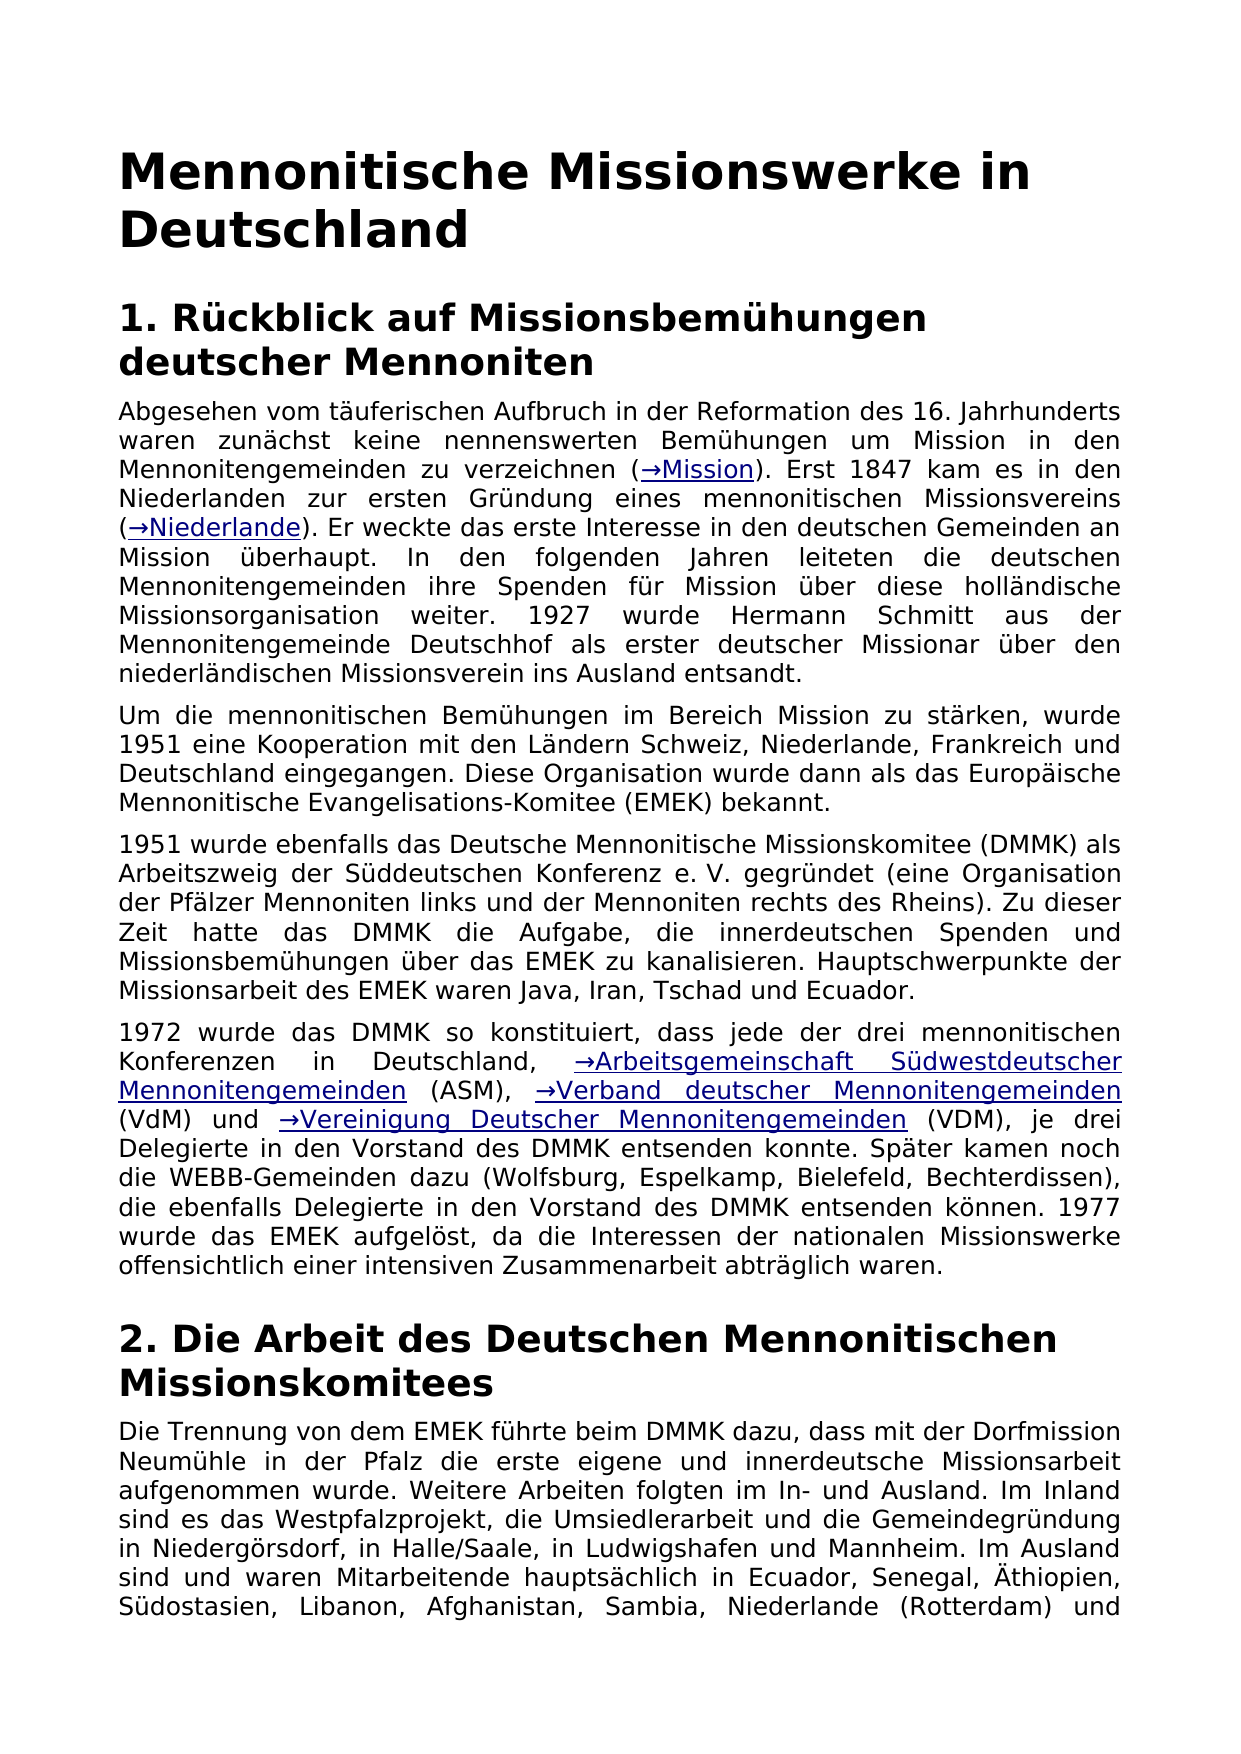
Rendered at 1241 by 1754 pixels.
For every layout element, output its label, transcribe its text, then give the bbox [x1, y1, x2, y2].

subtitle Mennonitische Missionswerke in Deutschland [118, 143, 1122, 259]
text Abgesehen vom täuferischen Aufbruch in der Reformation des 16. Jahrhunderts waren zunächst keine nennenswerten Bemühungen um Mission in den Mennonitengemeinden zu verzeichnen (→Mission). Erst 1847 kam es in den Niederlanden zur ersten Gründung eines mennonitischen Missionsvereins (→Niederlande). Er weckte das erste Interesse in den deutschen Gemeinden an Mission überhaupt. In den folgenden Jahren leiteten die deutschen Mennonitengemeinden ihre Spenden für Mission über diese holländische Missionsorganisation weiter. 1927 wurde Hermann Schmitt aus der Mennonitengemeinde Deutschhof als erster deutscher Missionar über den niederländischen Missionsverein ins Ausland entsandt. [118, 397, 1122, 688]
text 1951 wurde ebenfalls das Deutsche Mennonitische Missionskomitee (DMMK) als Arbeitszweig der Süddeutschen Konferenz e. V. gegründet (eine Organisation der Pfälzer Mennoniten links und der Mennoniten rechts des Rheins). Zu dieser Zeit hatte das DMMK die Aufgabe, die innerdeutschen Spenden und Missionsbemühungen über das EMEK zu kanalisieren. Hauptschwerpunkte der Missionsarbeit des EMEK waren Java, Iran, Tschad und Ecuador. [118, 830, 1122, 1005]
subtitle 2. Die Arbeit des Deutschen Mennonitischen Missionskomitees [118, 1318, 1122, 1405]
text 1972 wurde das DMMK so konstituiert, dass jede der drei mennonitischen Konferenzen in Deutschland, →Arbeitsgemeinschaft Südwestdeutscher Mennonitengemeinden (ASM), →Verband deutscher Mennonitengemeinden (VdM) und →Vereinigung Deutscher Mennonitengemeinden (VDM), je drei Delegierte in den Vorstand des DMMK entsenden konnte. Später kamen noch die WEBB-Gemeinden dazu (Wolfsburg, Espelkamp, Bielefeld, Bechterdissen), die ebenfalls Delegierte in den Vorstand des DMMK entsenden können. 1977 wurde das EMEK aufgelöst, da die Interessen der nationalen Missionswerke offensichtlich einer intensiven Zusammenarbeit abträglich waren. [118, 1018, 1122, 1280]
text Um die mennonitischen Bemühungen im Bereich Mission zu stärken, wurde 1951 eine Kooperation mit den Ländern Schweiz, Niederlande, Frankreich und Deutschland eingegangen. Diese Organisation wurde dann als das Europäische Mennonitische Evangelisations-Komitee (EMEK) bekannt. [118, 701, 1122, 818]
text Die Trennung von dem EMEK führte beim DMMK dazu, dass mit der Dorfmission Neumühle in der Pfalz die erste eigene und innerdeutsche Missionsarbeit aufgenommen wurde. Weitere Arbeiten folgten im In- und Ausland. Im Inland sind es das Westpfalzprojekt, die Umsiedlerarbeit und die Gemeindegründung in Niedergörsdorf, in Halle/Saale, in Ludwigshafen und Mannheim. Im Ausland sind und waren Mitarbeitende hauptsächlich in Ecuador, Senegal, Äthiopien, Südostasien, Libanon, Afghanistan, Sambia, Niederlande (Rotterdam) und [118, 1417, 1122, 1622]
subtitle 1. Rückblick auf Missionsbemühungen deutscher Mennoniten [118, 297, 1122, 384]
